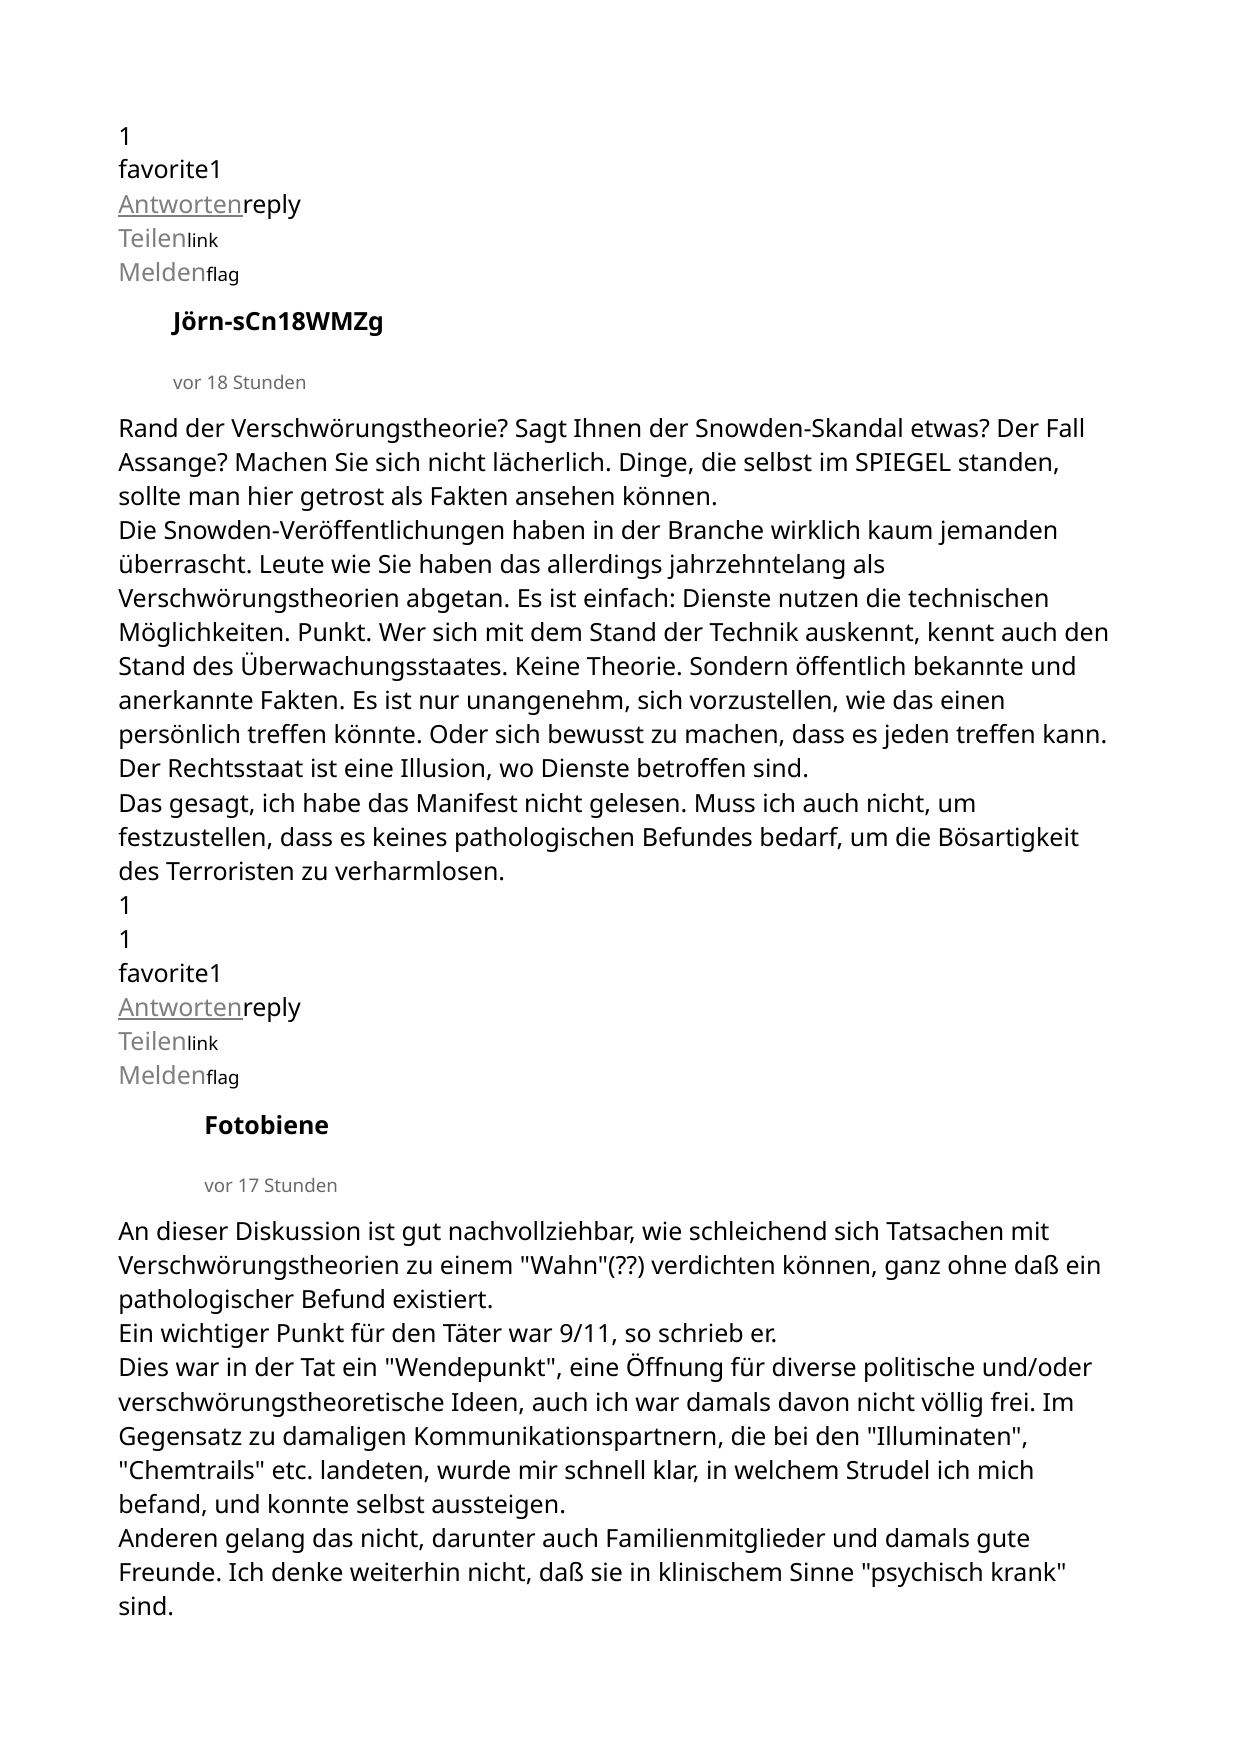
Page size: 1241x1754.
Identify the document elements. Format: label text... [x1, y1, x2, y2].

text favorite1 [118, 956, 1122, 989]
text vor 18 Stunden [173, 369, 1117, 395]
text An dieser Diskussion ist gut nachvollziehbar, wie schleichend sich Tatsachen mit Verschwörungstheorien zu einem "Wahn"(??) verdichten können, ganz ohne daß ein pathologischer Befund existiert. Ein wichtiger Punkt für den Täter war 9/11, so schrieb er. Dies war in der Tat ein "Wendepunkt", eine Öffnung für diverse politische und/oder verschwörungstheoretische Ideen, auch ich war damals davon nicht völlig frei. Im Gegensatz zu damaligen Kommunikationspartnern, die bei den "Illuminaten", "Chemtrails" etc. landeten, wurde mir schnell klar, in welchem Strudel ich mich befand, und konnte selbst aussteigen. Anderen gelang das nicht, darunter auch Familienmitglieder und damals gute Freunde. Ich denke weiterhin nicht, daß sie in klinischem Sinne "psychisch krank" sind. [118, 1214, 1122, 1623]
text Teilenlink [118, 1024, 1122, 1058]
text favorite1 [118, 152, 1122, 186]
text 1 [118, 118, 1122, 152]
text Antwortenreply [118, 989, 1122, 1024]
text 1 [118, 921, 1122, 956]
text vor 17 Stunden [204, 1173, 1117, 1198]
text Jörn-sCn18WMZg [173, 304, 1114, 338]
text Meldenflag [118, 1058, 1122, 1092]
text 1 [118, 887, 1122, 921]
text Fotobiene [204, 1107, 1114, 1141]
text Rand der Verschwörungstheorie? Sagt Ihnen der Snowden-Skandal etwas? Der Fall Assange? Machen Sie sich nicht lächerlich. Dinge, die selbst im SPIEGEL standen, sollte man hier getrost als Fakten ansehen können. Die Snowden-Veröffentlichungen haben in der Branche wirklich kaum jemanden überrascht. Leute wie Sie haben das allerdings jahrzehntelang als Verschwörungstheorien abgetan. Es ist einfach: Dienste nutzen die technischen Möglichkeiten. Punkt. Wer sich mit dem Stand der Technik auskennt, kennt auch den Stand des Überwachungsstaates. Keine Theorie. Sondern öffentlich bekannte und anerkannte Fakten. Es ist nur unangenehm, sich vorzustellen, wie das einen persönlich treffen könnte. Oder sich bewusst zu machen, dass es jeden treffen kann. Der Rechtsstaat ist eine Illusion, wo Dienste betroffen sind. Das gesagt, ich habe das Manifest nicht gelesen. Muss ich auch nicht, um festzustellen, dass es keines pathologischen Befundes bedarf, um die Bösartigkeit des Terroristen zu verharmlosen. [118, 411, 1122, 887]
text Antwortenreply [118, 186, 1122, 220]
text Meldenflag [118, 254, 1122, 288]
text Teilenlink [118, 220, 1122, 254]
